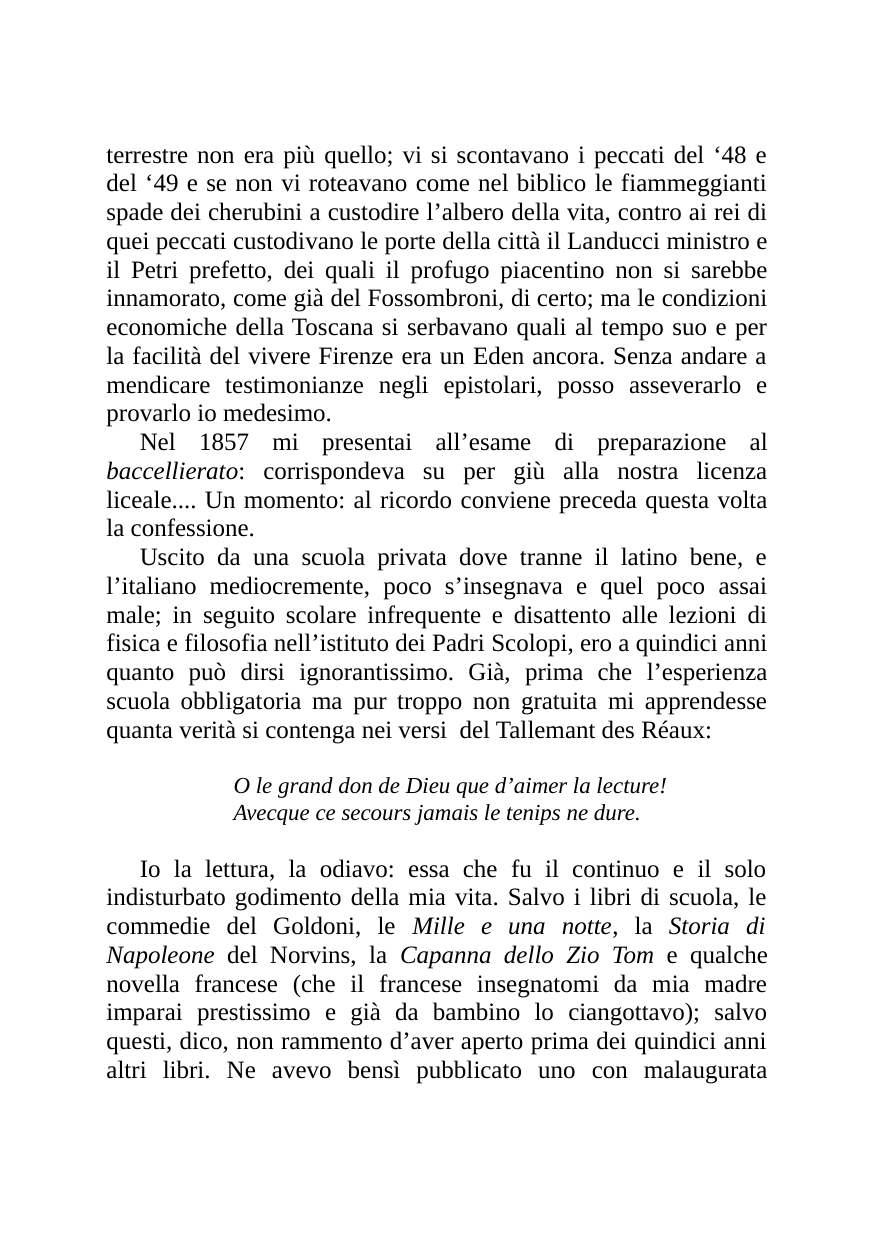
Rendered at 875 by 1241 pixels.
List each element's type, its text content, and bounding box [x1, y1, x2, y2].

text Uscito da una scuola privata dove tranne il latino bene, e l’italiano mediocremente, poco s’insegnava e quel poco assai male; in seguito scolare infrequente e disattento alle lezioni di fisica e filosofia nell’istituto dei Padri Scolopi, ero a quindici anni quanto può dirsi ignorantissimo. Già, prima che l’esperienza scuola obbligatoria ma pur troppo non gratuita mi apprendesse quanta verità si contenga nei versi del Tallemant des Réaux: [106, 542, 768, 743]
text Io la lettura, la odiavo: essa che fu il continuo e il solo indisturbato godimento della mia vita. Salvo i libri di scuola, le commedie del Goldoni, le Mille e una notte, la Storia di Napoleone del Norvins, la Capanna dello Zio Tom e qualche novella francese (che il francese insegnatomi da mia madre imparai prestissimo e già da bambino lo ciangottavo); salvo questi, dico, non rammento d’aver aperto prima dei quindici anni altri libri. Ne avevo bensì pubblicato uno con malaugurata [106, 854, 768, 1084]
text terrestre non era più quello; vi si scontavano i peccati del ‘48 e del ‘49 e se non vi roteavano come nel biblico le fiammeggianti spade dei cherubini a custodire l’albero della vita, contro ai rei di quei peccati custodivano le porte della città il Landucci ministro e il Petri prefetto, dei quali il profugo piacentino non si sarebbe innamorato, come già del Fossombroni, di certo; ma le condizioni economiche della Toscana si serbavano quali al tempo suo e per la facilità del vivere Firenze era un Eden ancora. Senza andare a mendicare testimonianze negli epistolari, posso asseverarlo e provarlo io medesimo. [106, 140, 768, 427]
text Avecque ce secours jamais le tenips ne dure. [200, 799, 768, 825]
text Nel 1857 mi presentai all’esame di preparazione al baccellierato: corrispondeva su per giù alla nostra licenza liceale.... Un momento: al ricordo conviene preceda questa volta la confessione. [106, 427, 768, 542]
text O le grand don de Dieu que d’aimer la lecture! [200, 772, 768, 799]
